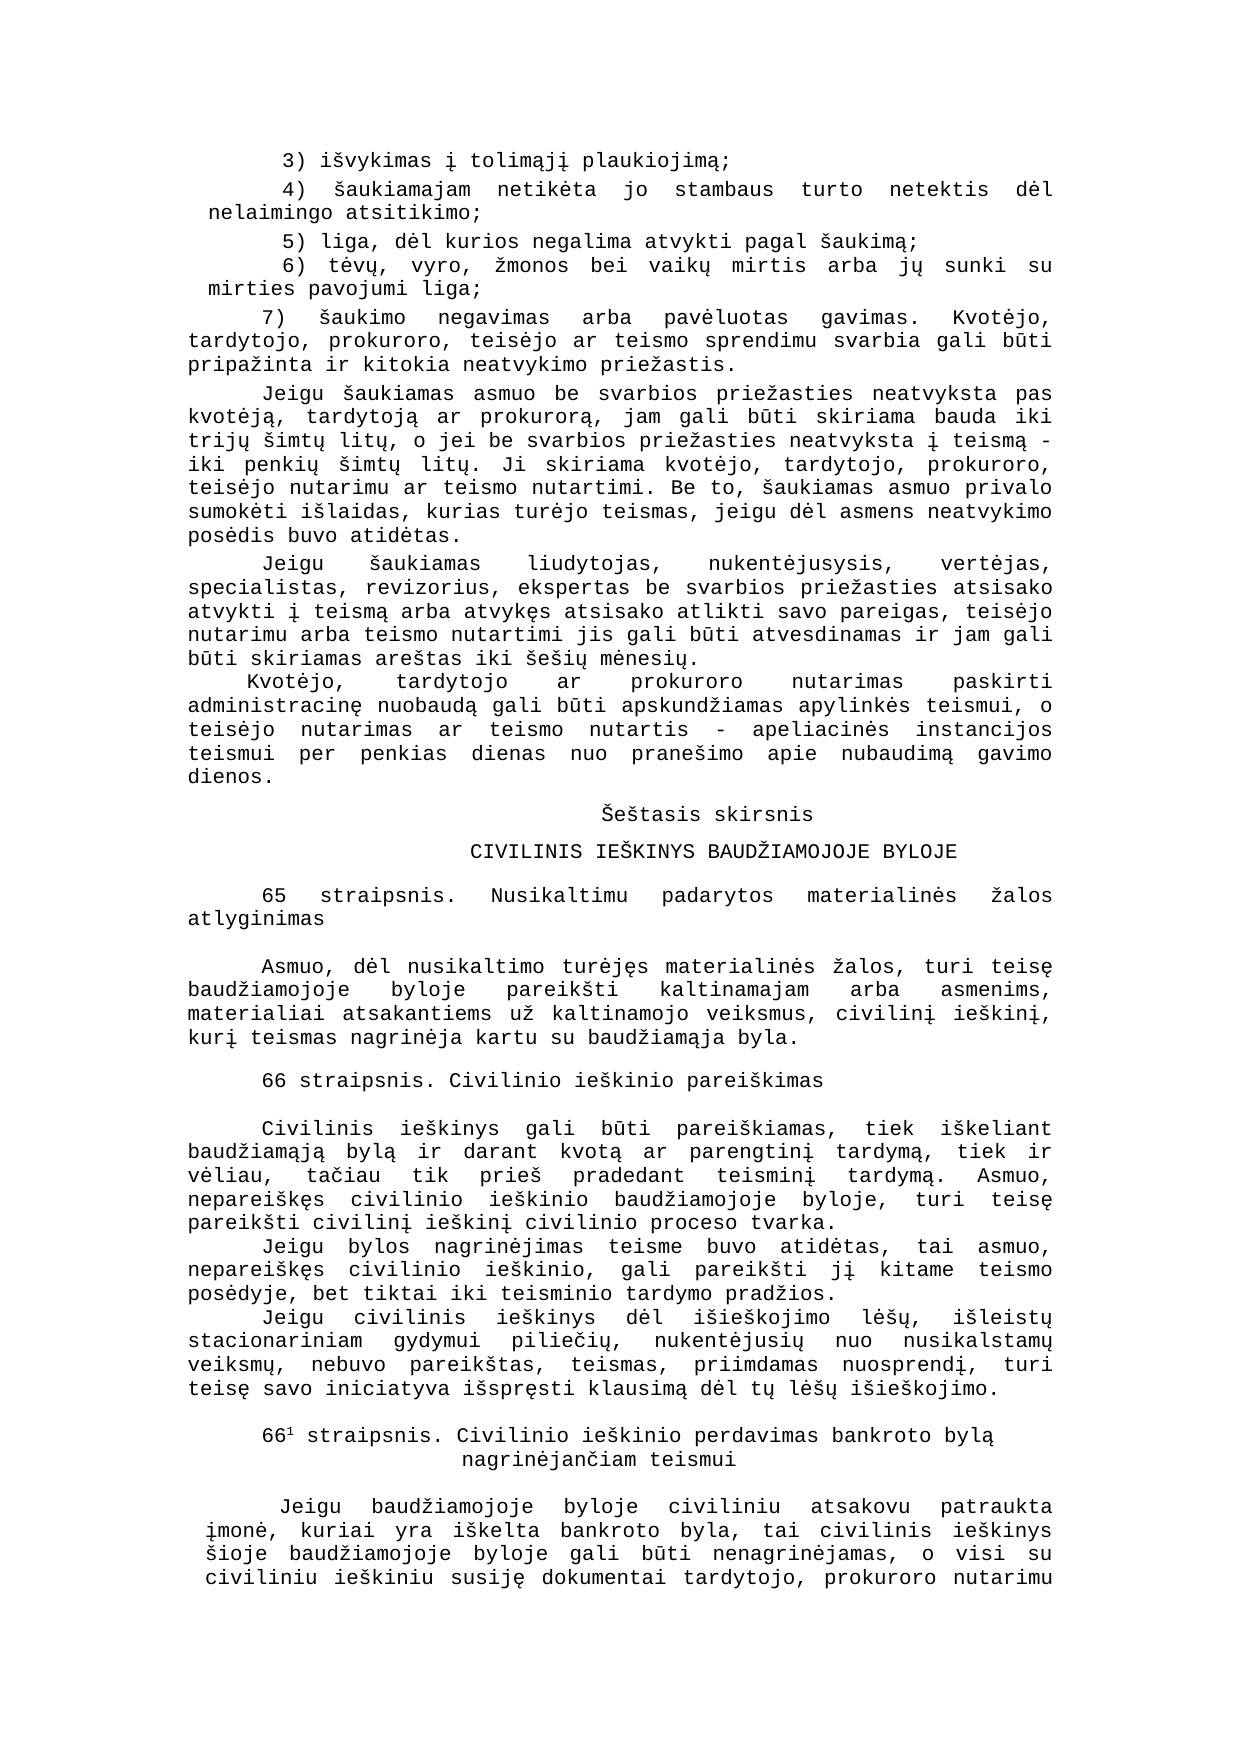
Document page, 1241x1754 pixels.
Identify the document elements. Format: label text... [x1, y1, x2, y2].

text CIVILINIS IEŠKINYS BAUDŽIAMOJOJE BYLOJE [303, 827, 1053, 865]
text nagrinėjančiam teismui [261, 1449, 1053, 1472]
text Jeigu bylos nagrinėjimas teisme buvo atidėtas, tai asmuo, nepareiškęs civilinio ieškinio, gali pareikšti jį kitame teismo posėdyje, bet tiktai iki teisminio tardymo pradžios. [187, 1236, 1053, 1307]
text 4) šaukiamajam netikėta jo stambaus turto netektis dėl nelaimingo atsitikimo; [208, 179, 1053, 226]
text 661 straipsnis. Civilinio ieškinio perdavimas bankroto bylą [261, 1425, 1053, 1449]
text 3) išvykimas į tolimąjį plaukiojimą; [208, 150, 1053, 174]
text Civilinis ieškinys gali būti pareiškiamas, tiek iškeliant baudžiamąją bylą ir darant kvotą ar parengtinį tardymą, tiek ir vėliau, tačiau tik prieš pradedant teisminį tardymą. Asmuo, nepareiškęs civilinio ieškinio baudžiamojoje byloje, turi teisę pareikšti civilinį ieškinį civilinio proceso tvarka. [187, 1118, 1053, 1236]
text 7) šaukimo negavimas arba pavėluotas gavimas. Kvotėjo, tardytojo, prokuroro, teisėjo ar teismo sprendimu svarbia gali būti pripažinta ir kitokia neatvykimo priežastis. [187, 307, 1053, 378]
text Jeigu šaukiamas liudytojas, nukentėjusysis, vertėjas, specialistas, revizorius, ekspertas be svarbios priežasties atsisako atvykti į teismą arba atvykęs atsisako atlikti savo pareigas, teisėjo nutarimu arba teismo nutartimi jis gali būti atvesdinamas ir jam gali būti skiriamas areštas iki šešių mėnesių. [187, 553, 1053, 672]
text Jeigu šaukiamas asmuo be svarbios priežasties neatvyksta pas kvotėją, tardytoją ar prokurorą, jam gali būti skiriama bauda iki trijų šimtų litų, o jei be svarbios priežasties neatvyksta į teismą - iki penkių šimtų litų. Ji skiriama kvotėjo, tardytojo, prokuroro, teisėjo nutarimu ar teismo nutartimi. Be to, šaukiamas asmuo privalo sumokėti išlaidas, kurias turėjo teismas, jeigu dėl asmens neatvykimo posėdis buvo atidėtas. [187, 383, 1053, 548]
text 66 straipsnis. Civilinio ieškinio pareiškimas [223, 1070, 1053, 1094]
text Jeigu civilinis ieškinys dėl išieškojimo lėšų, išleistų stacionariniam gydymui piliečių, nukentėjusių nuo nusikalstamų veiksmų, nebuvo pareikštas, teismas, priimdamas nuosprendį, turi teisę savo iniciatyva išspręsti klausimą dėl tų lėšų išieškojimo. [187, 1307, 1053, 1401]
text Šeštasis skirsnis [303, 790, 1053, 827]
text Jeigu baudžiamojoje byloje civiliniu atsakovu patraukta įmonė, kuriai yra iškelta bankroto byla, tai civilinis ieškinys šioje baudžiamojoje byloje gali būti nenagrinėjamas, o visi su civiliniu ieškiniu susiję dokumentai tardytojo, prokuroro nutarimu [205, 1496, 1053, 1591]
text Kvotėjo, tardytojo ar prokuroro nutarimas paskirti administracinę nuobaudą gali būti apskundžiamas apylinkės teismui, o teisėjo nutarimas ar teismo nutartis - apeliacinės instancijos teismui per penkias dienas nuo pranešimo apie nubaudimą gavimo dienos. [187, 672, 1053, 790]
text 5) liga, dėl kurios negalima atvykti pagal šaukimą; [208, 231, 1053, 254]
text 65 straipsnis. Nusikaltimu padarytos materialinės žalos atlyginimas [187, 885, 1053, 932]
text 6) tėvų, vyro, žmonos bei vaikų mirtis arba jų sunki su mirties pavojumi liga; [208, 254, 1053, 302]
text Asmuo, dėl nusikaltimo turėjęs materialinės žalos, turi teisę baudžiamojoje byloje pareikšti kaltinamajam arba asmenims, materialiai atsakantiems už kaltinamojo veiksmus, civilinį ieškinį, kurį teismas nagrinėja kartu su baudžiamąja byla. [187, 956, 1053, 1050]
